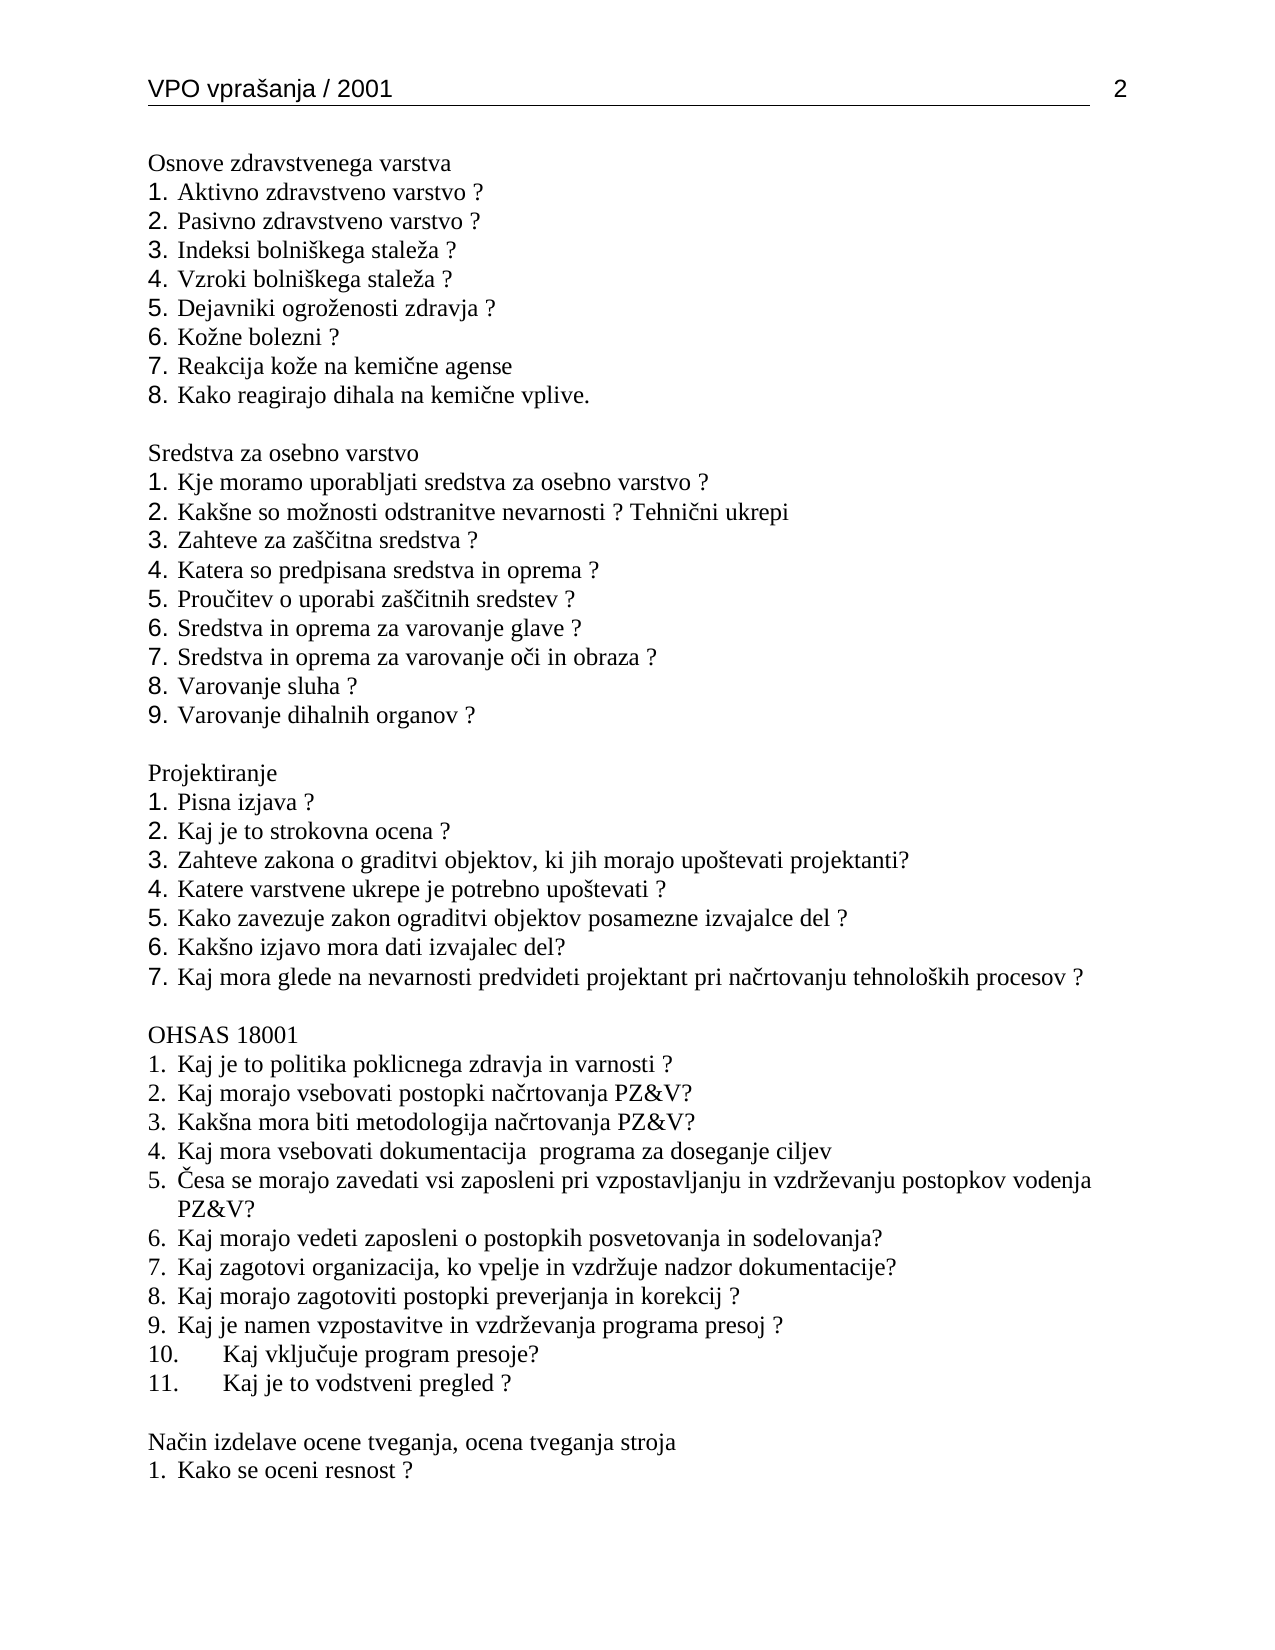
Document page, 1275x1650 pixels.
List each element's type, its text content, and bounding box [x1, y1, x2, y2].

list Zahteve za zaščitna sredstva ? [148, 525, 1127, 554]
list Vzroki bolniškega staleža ? [148, 264, 1127, 293]
list Varovanje sluha ? [148, 671, 1127, 700]
text Projektiranje [148, 758, 1127, 787]
text OHSAS 18001 [148, 1019, 1127, 1048]
list Aktivno zdravstveno varstvo ? [148, 177, 1127, 206]
list Kaj morajo zagotoviti postopki preverjanja in korekcij ? [148, 1281, 1127, 1310]
list Indeksi bolniškega staleža ? [148, 235, 1127, 264]
list Katere varstvene ukrepe je potrebno upoštevati ? [148, 874, 1127, 903]
list Česa se morajo zavedati vsi zaposleni pri vzpostavljanju in vzdrževanju postopkov vodenja PZ&V? [148, 1165, 1127, 1223]
list Kakšno izjavo mora dati izvajalec del? [148, 932, 1127, 961]
list Pisna izjava ? [148, 787, 1127, 816]
list Sredstva in oprema za varovanje oči in obraza ? [148, 642, 1127, 671]
list Dejavniki ogroženosti zdravja ? [148, 293, 1127, 322]
list Kaj zagotovi organizacija, ko vpelje in vzdržuje nadzor dokumentacije? [148, 1252, 1127, 1281]
list Kaj mora vsebovati dokumentacija programa za doseganje ciljev [148, 1136, 1127, 1165]
list Kakšna mora biti metodologija načrtovanja PZ&V? [148, 1107, 1127, 1136]
list Varovanje dihalnih organov ? [148, 700, 1127, 729]
list Pasivno zdravstveno varstvo ? [148, 206, 1127, 235]
list Proučitev o uporabi zaščitnih sredstev ? [148, 583, 1127, 613]
list Kaj je namen vzpostavitve in vzdrževanja programa presoj ? [148, 1310, 1127, 1339]
list Sredstva in oprema za varovanje glave ? [148, 613, 1127, 642]
list Kako se oceni resnost ? [148, 1455, 1127, 1484]
list Kje moramo uporabljati sredstva za osebno varstvo ? [148, 467, 1127, 496]
list Kaj je to strokovna ocena ? [148, 816, 1127, 845]
text Osnove zdravstvenega varstva [148, 148, 1127, 177]
list Kaj vključuje program presoje? [148, 1339, 1127, 1368]
list Zahteve zakona o graditvi objektov, ki jih morajo upoštevati projektanti? [148, 845, 1127, 874]
list Kaj morajo vsebovati postopki načrtovanja PZ&V? [148, 1078, 1127, 1107]
list Kaj je to politika poklicnega zdravja in varnosti ? [148, 1048, 1127, 1078]
list Kaj mora glede na nevarnosti predvideti projektant pri načrtovanju tehnoloških procesov ? [148, 961, 1127, 990]
text Sredstva za osebno varstvo [148, 438, 1127, 467]
list Reakcija kože na kemične agense [148, 351, 1127, 380]
list Kako reagirajo dihala na kemične vplive. [148, 380, 1127, 409]
list Kožne bolezni ? [148, 322, 1127, 351]
text Način izdelave ocene tveganja, ocena tveganja stroja [148, 1426, 1127, 1455]
list Kakšne so možnosti odstranitve nevarnosti ? Tehnični ukrepi [148, 496, 1127, 525]
list Kaj morajo vedeti zaposleni o postopkih posvetovanja in sodelovanja? [148, 1223, 1127, 1252]
list Kaj je to vodstveni pregled ? [148, 1368, 1127, 1397]
list Kako zavezuje zakon ograditvi objektov posamezne izvajalce del ? [148, 903, 1127, 932]
list Katera so predpisana sredstva in oprema ? [148, 554, 1127, 583]
